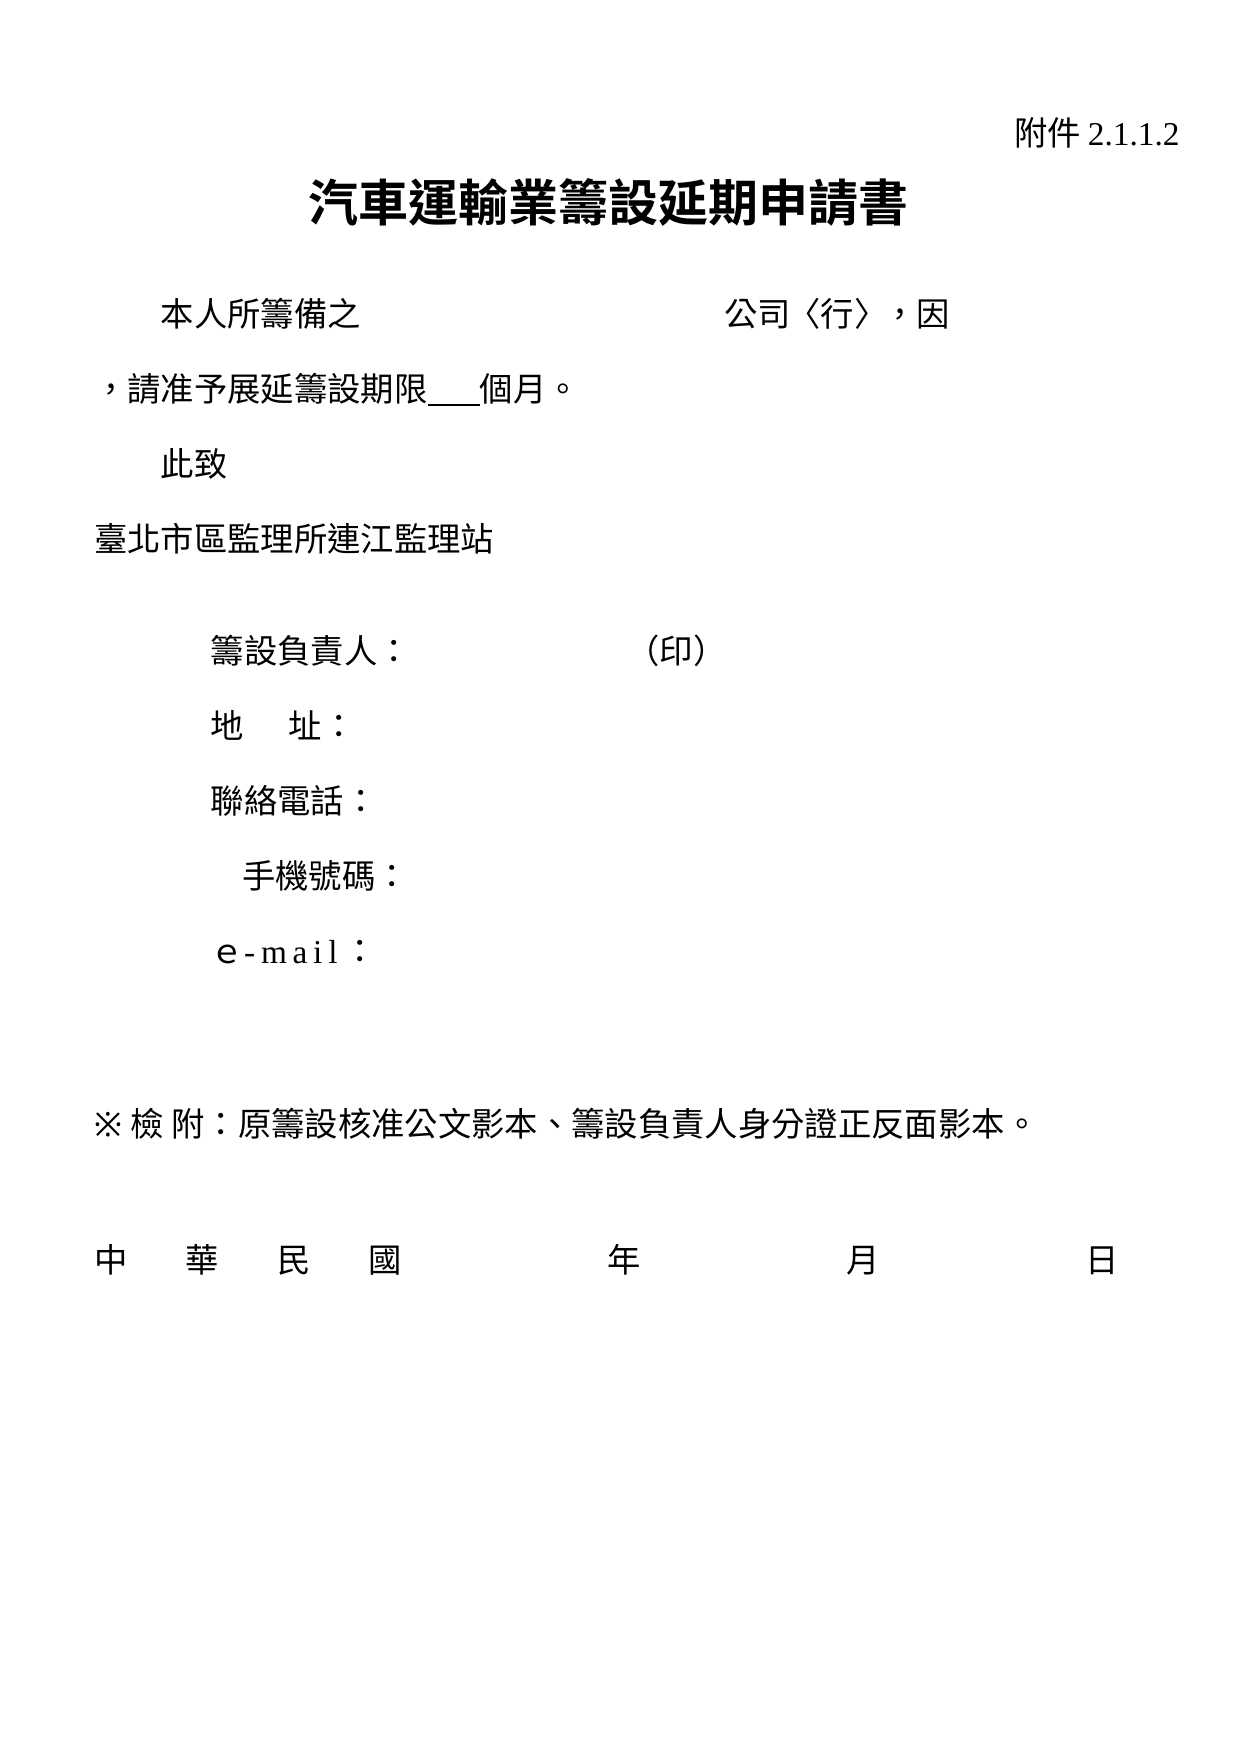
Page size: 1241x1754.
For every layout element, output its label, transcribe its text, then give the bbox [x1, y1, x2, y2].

text 附件2.1.1.2 [1014, 107, 1180, 155]
text 中 華 民 國 年 月 日 [94, 1220, 1122, 1295]
text 本人所籌備之 公司〈行〉，因 ，請准予展延籌設期限 個月。 [94, 274, 1122, 424]
text 此致 [94, 424, 1122, 499]
text ※ 檢 附：原籌設核准公文影本、籌設負責人身分證正反面影本。 [94, 1103, 1122, 1145]
text ｅ-mail： [94, 912, 1122, 987]
text 聯絡電話： [94, 762, 1122, 837]
text 臺北市區監理所連江監理站 [94, 499, 1122, 574]
text 汽車運輸業籌設延期申請書 [94, 162, 1122, 237]
text 籌設負責人： （印） [94, 612, 1122, 687]
text 地 址： [94, 687, 1122, 762]
text 手機號碼： [94, 837, 1122, 912]
